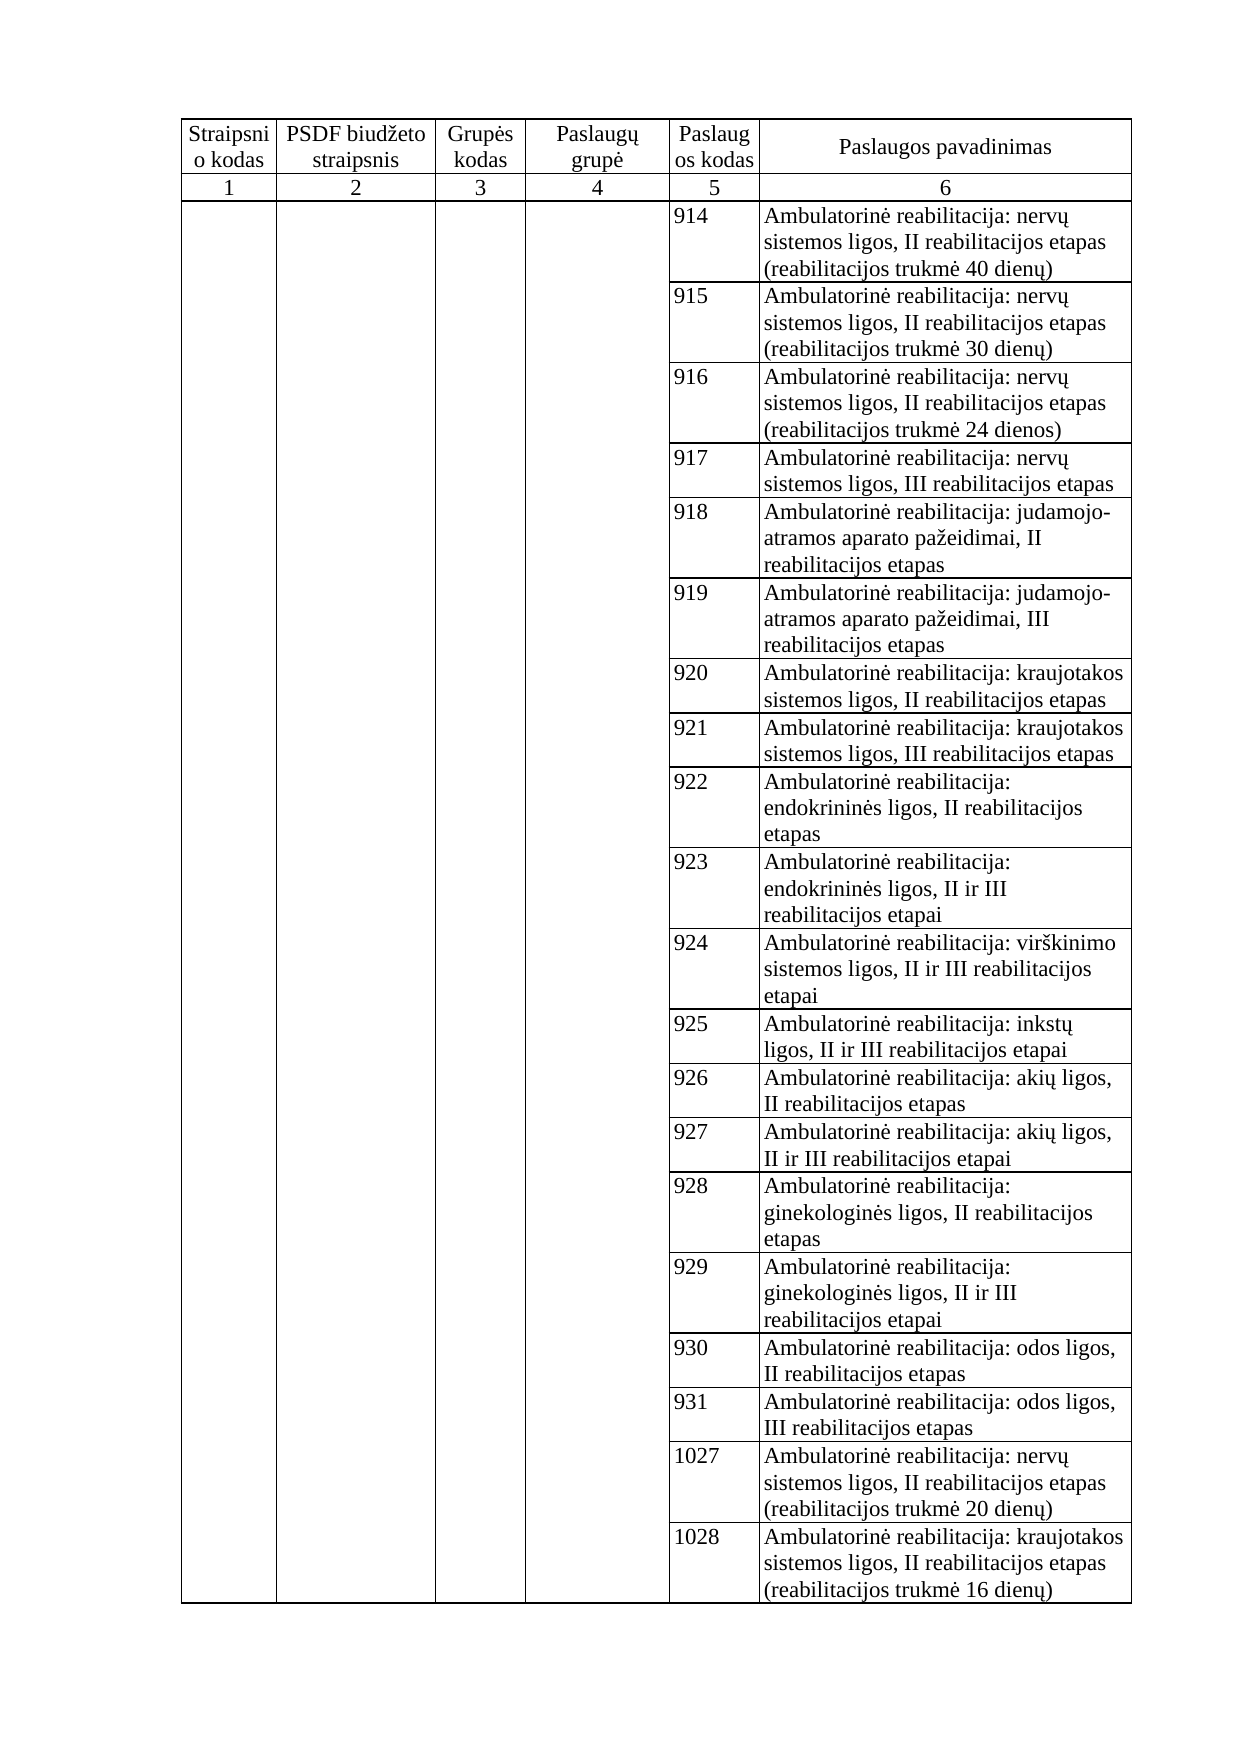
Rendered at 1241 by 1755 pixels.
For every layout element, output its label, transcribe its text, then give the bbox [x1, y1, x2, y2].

table_cell 1028 [670, 1523, 759, 1602]
table_cell 1 [272, 174, 276, 200]
table_cell [277, 202, 435, 1602]
table_cell 921 [670, 714, 759, 766]
table_cell 2 [277, 174, 281, 200]
table_cell 1027 [670, 1442, 759, 1521]
table_cell 915 [670, 283, 759, 362]
table_cell 928 [670, 1173, 759, 1252]
table_cell 930 [670, 1334, 759, 1386]
table_cell 3 [521, 174, 525, 200]
table_cell 919 [670, 579, 759, 658]
table_cell 916 [670, 363, 759, 442]
table_cell 917 [670, 444, 759, 496]
table_cell 927 [670, 1118, 759, 1171]
table_header Paslaugos pavadinimas [760, 120, 1131, 172]
table_cell 924 [670, 929, 759, 1008]
table_cell 920 [670, 659, 759, 712]
table_cell 914 [670, 202, 759, 281]
table_cell 2 [431, 174, 435, 200]
table_cell 926 [670, 1064, 759, 1117]
table_cell 918 [670, 498, 759, 577]
table_cell 4 [665, 174, 669, 200]
table_cell [182, 202, 276, 1602]
table_cell 931 [670, 1388, 759, 1441]
table_cell [526, 202, 669, 1602]
table_cell 923 [670, 848, 759, 927]
table_cell 1 [182, 174, 186, 200]
table_cell 5 [755, 174, 759, 200]
table_cell 6 [1127, 174, 1131, 200]
table_cell 925 [670, 1010, 759, 1062]
table_cell 929 [670, 1253, 759, 1332]
table_cell [436, 202, 525, 1602]
table_cell 922 [670, 768, 759, 847]
